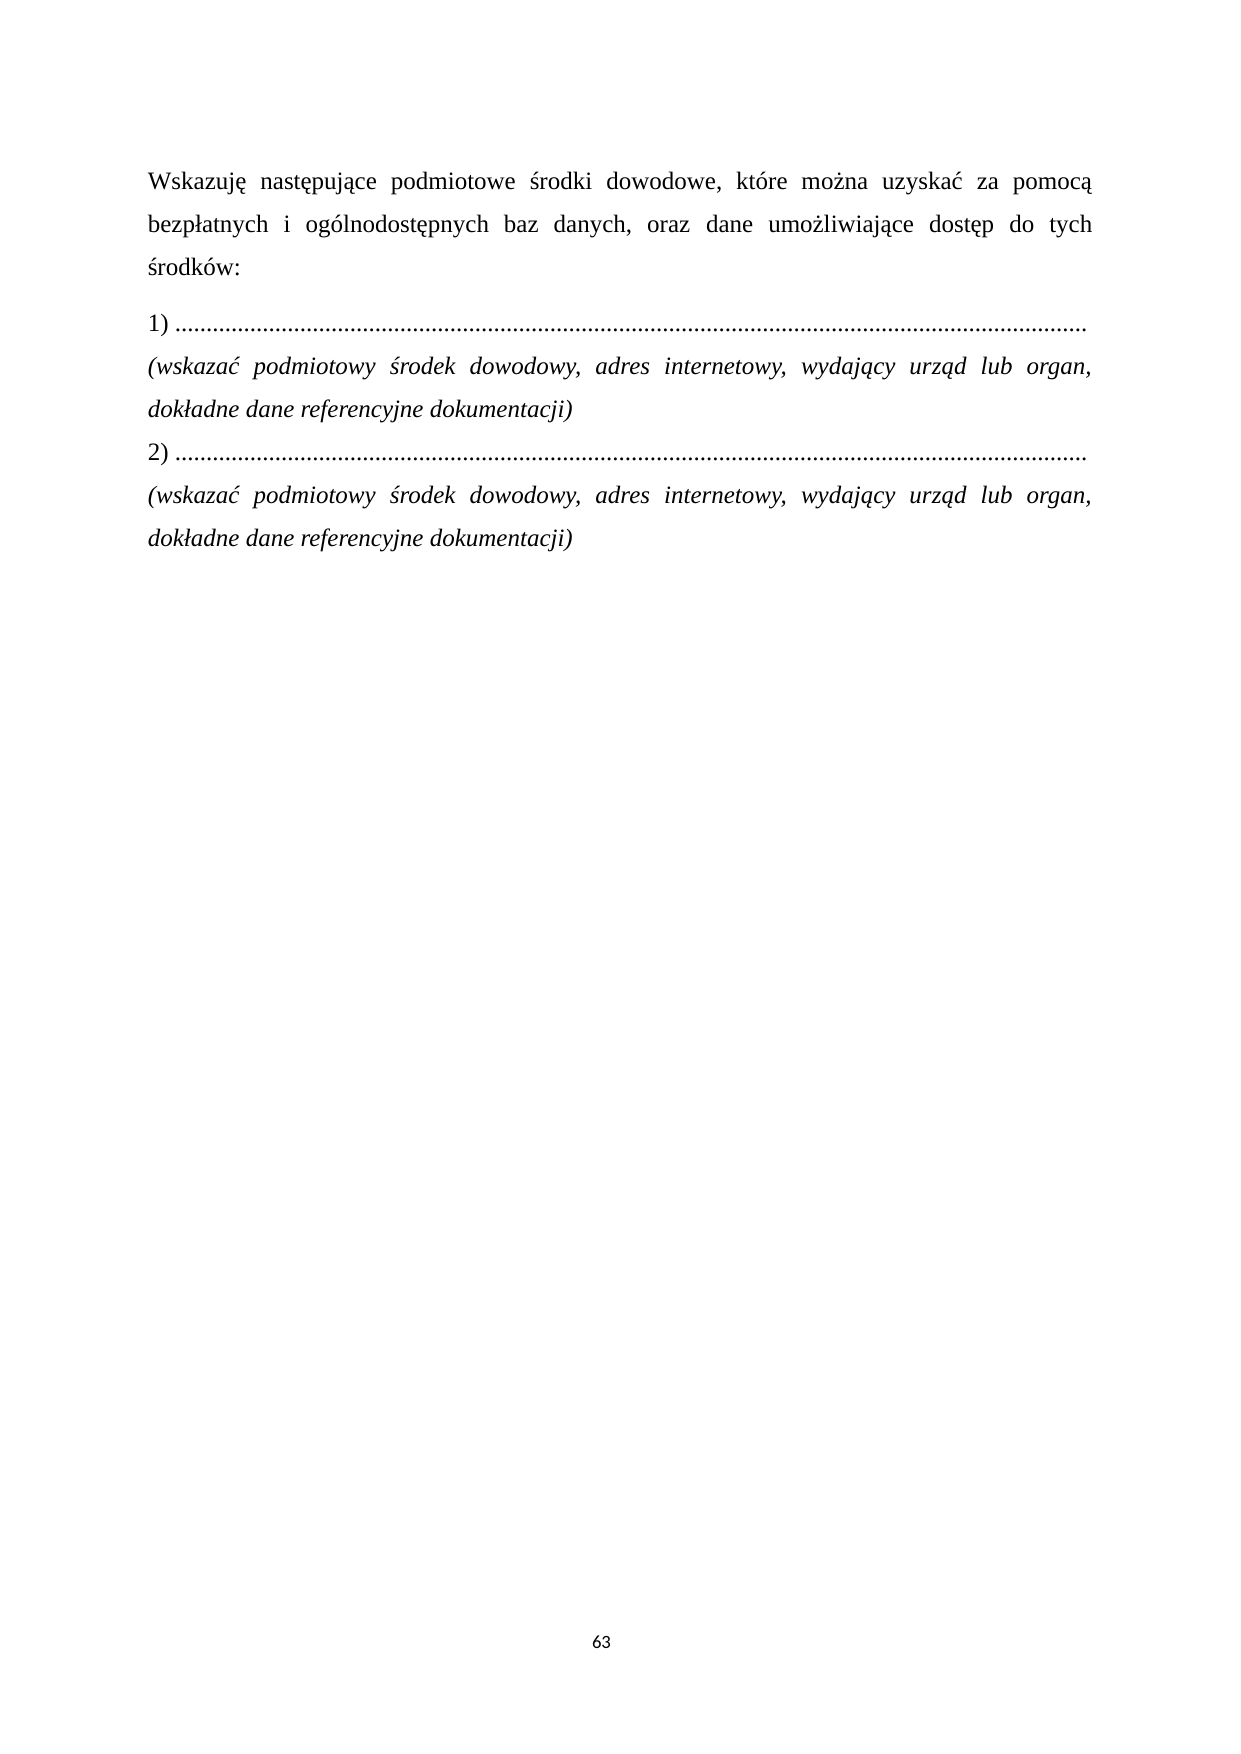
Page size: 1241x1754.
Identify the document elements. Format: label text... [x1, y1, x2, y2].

text 1) .................................................................................................................................................. [148, 308, 1093, 336]
text Wskazuję następujące podmiotowe środki dowodowe, które można uzyskać za pomocą bezpłatnych i ogólnodostępnych baz danych, oraz dane umożliwiające dostęp do tych środków: [148, 166, 1093, 281]
text (wskazać podmiotowy środek dowodowy, adres internetowy, wydający urząd lub organ, dokładne dane referencyjne dokumentacji) [148, 351, 1093, 423]
text (wskazać podmiotowy środek dowodowy, adres internetowy, wydający urząd lub organ, dokładne dane referencyjne dokumentacji) [148, 480, 1093, 552]
text 2) .................................................................................................................................................. [148, 437, 1093, 466]
